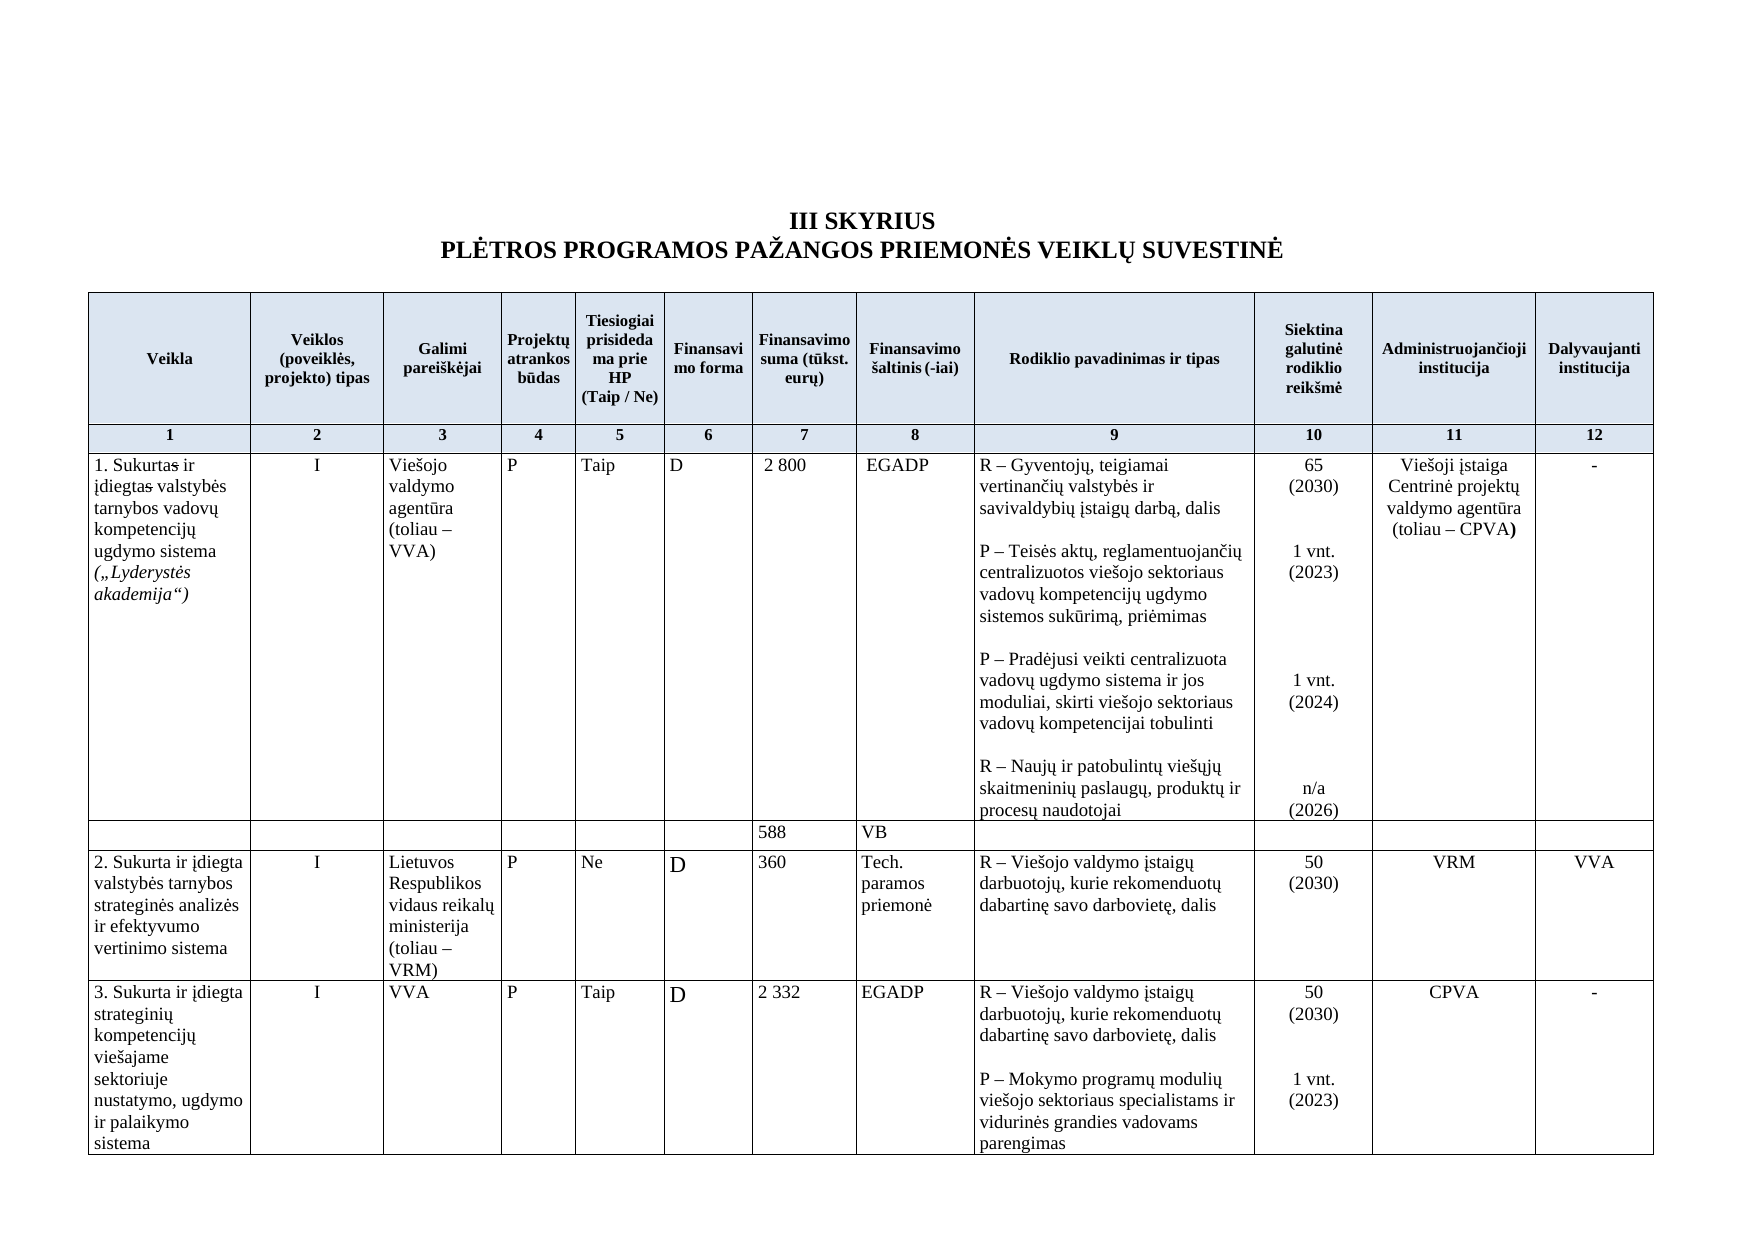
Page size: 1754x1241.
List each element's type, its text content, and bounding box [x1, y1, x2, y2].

table_cell Taip [576, 454, 664, 820]
table_cell VVA [384, 981, 501, 1154]
table_cell 2 800 [753, 454, 856, 820]
table_header Rodiklio pavadinimas ir tipas [975, 293, 1254, 423]
table_cell [975, 821, 1254, 850]
table_cell - [1536, 981, 1653, 1154]
table_cell I [251, 851, 383, 980]
table_cell D [665, 454, 752, 820]
table_cell VRM [1373, 851, 1535, 980]
table_cell 4 [502, 425, 575, 452]
table_cell [89, 821, 250, 850]
table_cell 2 332 [753, 981, 856, 1154]
table_cell 2. Sukurta ir įdiegta valstybės tarnybos strateginės analizės ir efektyvumo vertinimo sistema [89, 851, 250, 980]
table_cell 7 [753, 425, 856, 452]
table_cell 1. Sukurtas ir įdiegtas valstybės tarnybos vadovų kompetencijų ugdymo sistema („Lyderystės akademija“) [89, 454, 250, 820]
table_cell 11 [1373, 425, 1535, 452]
table_header Finansavimo suma (tūkst. eurų) [753, 293, 856, 423]
table_cell P [502, 981, 575, 1154]
table_cell I [251, 454, 383, 820]
table_cell Lietuvos Respublikos vidaus reikalų ministerija (toliau – VRM) [384, 851, 501, 980]
table_header Administruojančioji institucija [1373, 293, 1535, 423]
table_cell CPVA [1373, 981, 1535, 1154]
table_cell - [1536, 454, 1653, 820]
table_cell Taip [576, 981, 664, 1154]
table_header Galimi pareiškėjai [384, 293, 501, 423]
table_cell 3. Sukurta ir įdiegta strateginių kompetencijų viešajame sektoriuje nustatymo, ugdymo ir palaikymo sistema [89, 981, 250, 1154]
table_cell 65 (2030) 1 vnt. (2023) 1 vnt. (2024) n/a (2026) [1255, 454, 1372, 820]
table_header Projektų atrankos būdas [502, 293, 575, 423]
table_cell Ne [576, 851, 664, 980]
table_cell 12 [1536, 425, 1653, 452]
table_cell [576, 821, 664, 850]
table_cell R – Gyventojų, teigiamai vertinančių valstybės ir savivaldybių įstaigų darbą, dalis P – Teisės aktų, reglamentuojančių centralizuotos viešojo sektoriaus vadovų kompetencijų ugdymo sistemos sukūrimą, priėmimas P – Pradėjusi veikti centralizuota vadovų ugdymo sistema ir jos moduliai, skirti viešojo sektoriaus vadovų kompetencijai tobulinti R – Naujų ir patobulintų viešųjų skaitmeninių paslaugų, produktų ir procesų naudotojai [975, 454, 1254, 820]
table_header Tiesiogiai prisidedama prie HP (Taip / Ne) [576, 293, 664, 423]
table_cell [251, 821, 383, 850]
table_cell 360 [753, 851, 856, 980]
table_cell 50 (2030) 1 vnt. (2023) [1255, 981, 1372, 1154]
table_cell R – Viešojo valdymo įstaigų darbuotojų, kurie rekomenduotų dabartinę savo darbovietę, dalis P – Mokymo programų modulių viešojo sektoriaus specialistams ir vidurinės grandies vadovams parengimas [975, 981, 1254, 1154]
table_cell I [251, 981, 383, 1154]
table_header Finansavimo forma [665, 293, 752, 423]
table_cell VVA [1536, 851, 1653, 980]
table_cell VB [857, 821, 974, 850]
table_header Siektina galutinė rodiklio reikšmė [1255, 293, 1372, 423]
table_cell 9 [975, 425, 1254, 452]
table_header Finansavimo šaltinis (-iai) [857, 293, 974, 423]
table_cell Viešoji įstaiga Centrinė projektų valdymo agentūra (toliau – CPVA) [1373, 454, 1535, 820]
table_cell Viešojo valdymo agentūra (toliau – VVA) [384, 454, 501, 820]
table_cell 1 [89, 425, 250, 452]
table_cell 588 [753, 821, 856, 850]
table_cell D [665, 851, 752, 980]
table_cell 2 [251, 425, 383, 452]
table_cell P [502, 454, 575, 820]
text plėtros programos pažangos priemonės veiklų suvestinė [89, 235, 1636, 263]
table_cell EGADP [857, 454, 974, 820]
table_cell 8 [857, 425, 974, 452]
table_cell D [665, 981, 752, 1154]
table_cell EGADP [857, 981, 974, 1154]
table_cell [502, 821, 575, 850]
table_cell Tech. paramos priemonė [857, 851, 974, 980]
table_cell 50 (2030) [1255, 851, 1372, 980]
table_header Veiklos (poveiklės, projekto) tipas [251, 293, 383, 423]
table_cell [665, 821, 752, 850]
table_cell 3 [384, 425, 501, 452]
table_header Dalyvaujanti institucija [1536, 293, 1653, 423]
text III SKYRIUS [89, 206, 1636, 235]
table_cell [1373, 821, 1535, 850]
table_cell [1255, 821, 1372, 850]
table_cell R – Viešojo valdymo įstaigų darbuotojų, kurie rekomenduotų dabartinę savo darbovietę, dalis [975, 851, 1254, 980]
table_header Veikla [89, 293, 250, 423]
table_cell 6 [665, 425, 752, 452]
table_cell [384, 821, 501, 850]
table_cell 10 [1255, 425, 1372, 452]
table_cell P [502, 851, 575, 980]
table_cell 5 [576, 425, 664, 452]
table_cell [1536, 821, 1653, 850]
